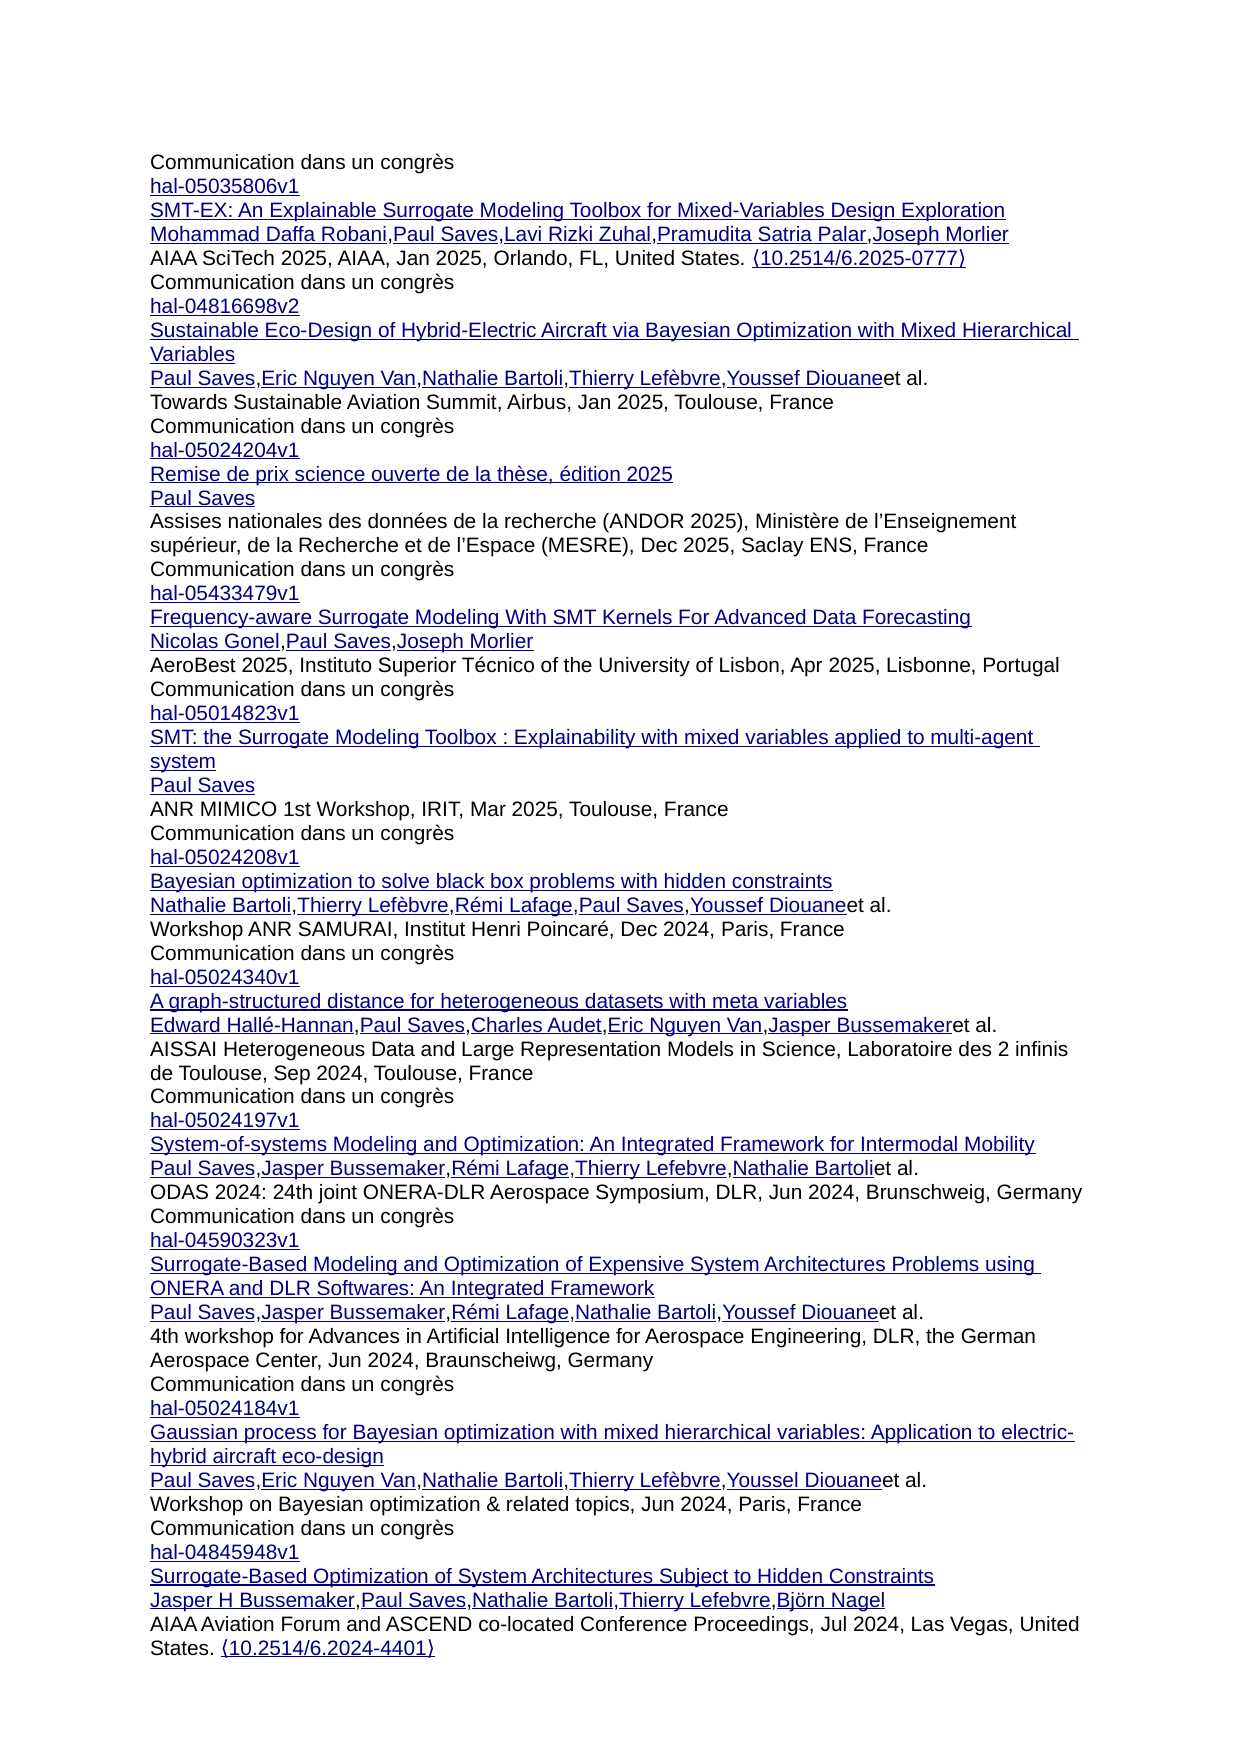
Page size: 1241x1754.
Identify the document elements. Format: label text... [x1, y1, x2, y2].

table_cell Surrogate-Based Modeling and Optimization of Expensive System Architectures Problems using ONERA and DLR Softwares: An Integrated Framework Paul Saves,Jasper Bussemaker,Rémi Lafage,Nathalie Bartoli,Youssef Diouaneet al. 4th workshop for Advances in Artificial Intelligence for Aerospace Engineering, DLR, the German Aerospace Center, Jun 2024, Braunscheiwg, Germany Communication dans un congrès hal-05024184v1 [150, 1252, 1090, 1420]
table_cell Bayesian optimization to solve black box problems with hidden constraints Nathalie Bartoli,Thierry Lefèbvre,Rémi Lafage,Paul Saves,Youssef Diouaneet al. Workshop ANR SAMURAI, Institut Henri Poincaré, Dec 2024, Paris, France Communication dans un congrès hal-05024340v1 [150, 869, 1090, 988]
table_cell Remise de prix science ouverte de la thèse, édition 2025 Paul Saves Assises nationales des données de la recherche (ANDOR 2025), Ministère de l’Enseignement supérieur, de la Recherche et de l’Espace (MESRE), Dec 2025, Saclay ENS, France Communication dans un congrès hal-05433479v1 [150, 461, 1090, 605]
table_cell Gaussian process for Bayesian optimization with mixed hierarchical variables: Application to electric-hybrid aircraft eco-design Paul Saves,Eric Nguyen Van,Nathalie Bartoli,Thierry Lefèbvre,Youssel Diouaneet al. Workshop on Bayesian optimization & related topics, Jun 2024, Paris, France Communication dans un congrès hal-04845948v1 [150, 1420, 1090, 1563]
table_cell A graph-structured distance for heterogeneous datasets with meta variables Edward Hallé-Hannan,Paul Saves,Charles Audet,Eric Nguyen Van,Jasper Bussemakeret al. AISSAI Heterogeneous Data and Large Representation Models in Science, Laboratoire des 2 infinis de Toulouse, Sep 2024, Toulouse, France Communication dans un congrès hal-05024197v1 [150, 989, 1090, 1132]
table_cell SMT: the Surrogate Modeling Toolbox : Explainability with mixed variables applied to multi-agent system Paul Saves ANR MIMICO 1st Workshop, IRIT, Mar 2025, Toulouse, France Communication dans un congrès hal-05024208v1 [150, 725, 1090, 869]
table_cell SMT-EX: An Explainable Surrogate Modeling Toolbox for Mixed-Variables Design Exploration Mohammad Daffa Robani,Paul Saves,Lavi Rizki Zuhal,Pramudita Satria Palar,Joseph Morlier AIAA SciTech 2025, AIAA, Jan 2025, Orlando, FL, United States. ⟨10.2514/6.2025-0777⟩ Communication dans un congrès hal-04816698v2 [150, 198, 1090, 318]
table_cell Sustainable Eco-Design of Hybrid-Electric Aircraft via Bayesian Optimization with Mixed Hierarchical Variables Paul Saves,Eric Nguyen Van,Nathalie Bartoli,Thierry Lefèbvre,Youssef Diouaneet al. Towards Sustainable Aviation Summit, Airbus, Jan 2025, Toulouse, France Communication dans un congrès hal-05024204v1 [150, 318, 1090, 461]
table_cell Frequency-aware Surrogate Modeling With SMT Kernels For Advanced Data Forecasting Nicolas Gonel,Paul Saves,Joseph Morlier AeroBest 2025, Instituto Superior Técnico of the University of Lisbon, Apr 2025, Lisbonne, Portugal Communication dans un congrès hal-05014823v1 [150, 605, 1090, 725]
table_cell Surrogate-Based Optimization of System Architectures Subject to Hidden Constraints Jasper H Bussemaker,Paul Saves,Nathalie Bartoli,Thierry Lefebvre,Björn Nagel AIAA Aviation Forum and ASCEND co-located Conference Proceedings, Jul 2024, Las Vegas, United States. ⟨10.2514/6.2024-4401⟩ [150, 1564, 1090, 1659]
table_cell Communication dans un congrès hal-05035806v1 [150, 150, 1090, 198]
table_cell System-of-systems Modeling and Optimization: An Integrated Framework for Intermodal Mobility Paul Saves,Jasper Bussemaker,Rémi Lafage,Thierry Lefebvre,Nathalie Bartoliet al. ODAS 2024: 24th joint ONERA-DLR Aerospace Symposium, DLR, Jun 2024, Brunschweig, Germany Communication dans un congrès hal-04590323v1 [150, 1132, 1090, 1252]
